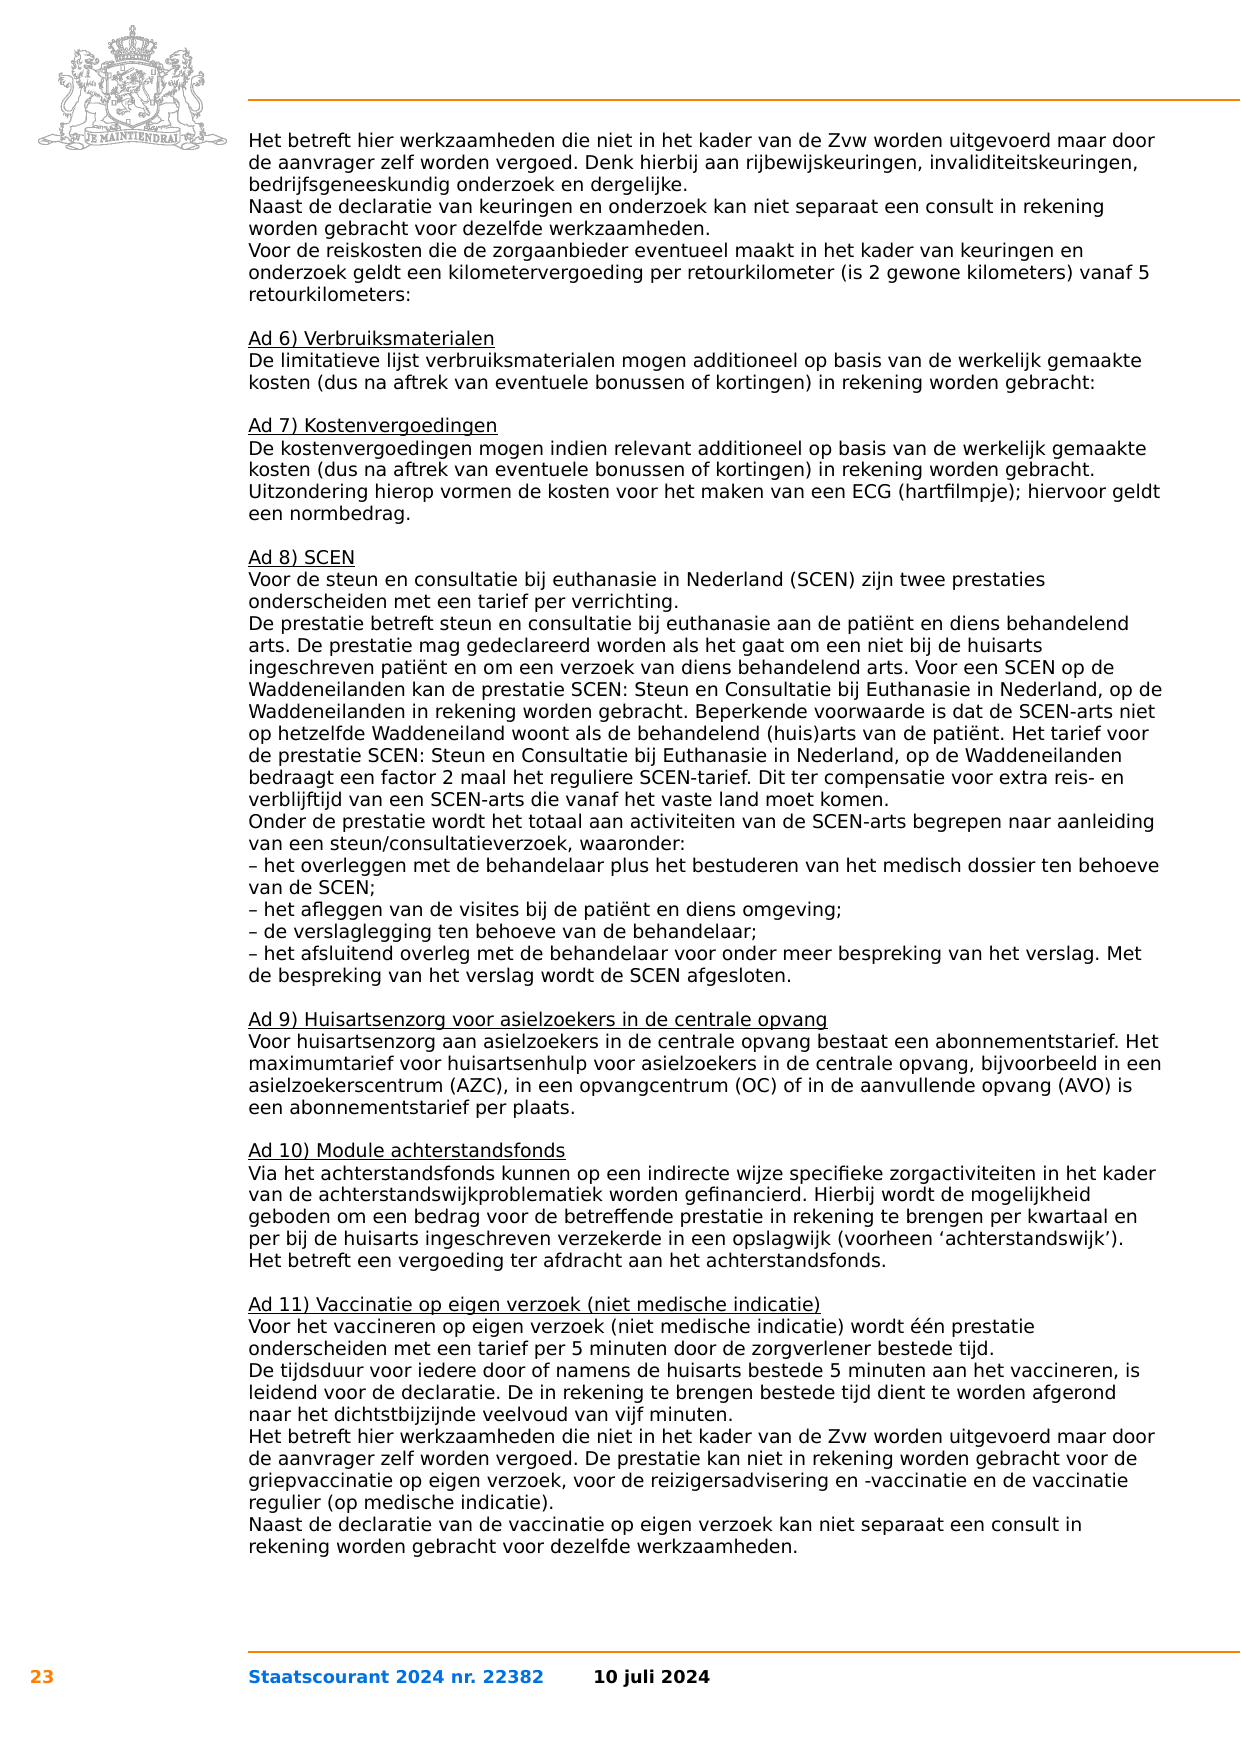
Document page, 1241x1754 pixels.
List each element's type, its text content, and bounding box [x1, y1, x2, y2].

text Via het achterstandsfonds kunnen op een indirecte wijze specifieke zorgactiviteiten in het kader van de achterstandswijkproblematiek worden gefinancierd. Hierbij wordt de mogelijkheid geboden om een bedrag voor de betreffende prestatie in rekening te brengen per kwartaal en per bij de huisarts ingeschreven verzekerde in een opslagwijk (voorheen ‘achterstandswijk’). Het betreft een vergoeding ter afdracht aan het achterstandsfonds. [248, 1162, 1163, 1272]
text Voor de steun en consultatie bij euthanasie in Nederland (SCEN) zijn twee prestaties onderscheiden met een tarief per verrichting. [248, 569, 1163, 613]
subtitle Ad 7) Kostenvergoedingen [248, 415, 1163, 437]
text Voor huisartsenzorg aan asielzoekers in de centrale opvang bestaat een abonnementstarief. Het maximumtarief voor huisartsenhulp voor asielzoekers in de centrale opvang, bijvoorbeeld in een asielzoekerscentrum (AZC), in een opvangcentrum (OC) of in de aanvullende opvang (AVO) is een abonnementstarief per plaats. [248, 1031, 1163, 1118]
text Voor het vaccineren op eigen verzoek (niet medische indicatie) wordt één prestatie onderscheiden met een tarief per 5 minuten door de zorgverlener bestede tijd. [248, 1316, 1163, 1360]
subtitle Ad 11) Vaccinatie op eigen verzoek (niet medische indicatie) [248, 1294, 1163, 1316]
subtitle Ad 8) SCEN [248, 547, 1163, 569]
text – het afsluitend overleg met de behandelaar voor onder meer bespreking van het verslag. Met de bespreking van het verslag wordt de SCEN afgesloten. [248, 943, 1163, 987]
text Voor de reiskosten die de zorgaanbieder eventueel maakt in het kader van keuringen en onderzoek geldt een kilometervergoeding per retourkilometer (is 2 gewone kilometers) vanaf 5 retourkilometers: [248, 240, 1163, 306]
text Het betreft hier werkzaamheden die niet in het kader van de Zvw worden uitgevoerd maar door de aanvrager zelf worden vergoed. Denk hierbij aan rijbewijskeuringen, invaliditeitskeuringen, bedrijfsgeneeskundig onderzoek en dergelijke. [248, 130, 1163, 196]
text Naast de declaratie van keuringen en onderzoek kan niet separaat een consult in rekening worden gebracht voor dezelfde werkzaamheden. [248, 196, 1163, 240]
text – het overleggen met de behandelaar plus het bestuderen van het medisch dossier ten behoeve van de SCEN; [248, 855, 1163, 899]
text – de verslaglegging ten behoeve van de behandelaar; [248, 921, 1163, 943]
text Onder de prestatie wordt het totaal aan activiteiten van de SCEN-arts begrepen naar aanleiding van een steun/consultatieverzoek, waaronder: [248, 811, 1163, 855]
text De limitatieve lijst verbruiksmaterialen mogen additioneel op basis van de werkelijk gemaakte kosten (dus na aftrek van eventuele bonussen of kortingen) in rekening worden gebracht: [248, 349, 1163, 393]
text De kostenvergoedingen mogen indien relevant additioneel op basis van de werkelijk gemaakte kosten (dus na aftrek van eventuele bonussen of kortingen) in rekening worden gebracht. Uitzondering hierop vormen de kosten voor het maken van een ECG (hartfilmpje); hiervoor geldt een normbedrag. [248, 437, 1163, 525]
subtitle Ad 10) Module achterstandsfonds [248, 1140, 1163, 1162]
text De prestatie betreft steun en consultatie bij euthanasie aan de patiënt en diens behandelend arts. De prestatie mag gedeclareerd worden als het gaat om een niet bij de huisarts ingeschreven patiënt en om een verzoek van diens behandelend arts. Voor een SCEN op de Waddeneilanden kan de prestatie SCEN: Steun en Consultatie bij Euthanasie in Nederland, op de Waddeneilanden in rekening worden gebracht. Beperkende voorwaarde is dat de SCEN-arts niet op hetzelfde Waddeneiland woont als de behandelend (huis)arts van de patiënt. Het tarief voor de prestatie SCEN: Steun en Consultatie bij Euthanasie in Nederland, op de Waddeneilanden bedraagt een factor 2 maal het reguliere SCEN-tarief. Dit ter compensatie voor extra reis- en verblijftijd van een SCEN-arts die vanaf het vaste land moet komen. [248, 613, 1163, 811]
picture [38, 25, 227, 150]
text De tijdsduur voor iedere door of namens de huisarts bestede 5 minuten aan het vaccineren, is leidend voor de declaratie. De in rekening te brengen bestede tijd dient te worden afgerond naar het dichtstbijzijnde veelvoud van vijf minuten. [248, 1360, 1163, 1426]
subtitle Ad 6) Verbruiksmaterialen [248, 328, 1163, 349]
subtitle Ad 9) Huisartsenzorg voor asielzoekers in de centrale opvang [248, 1009, 1163, 1031]
text – het afleggen van de visites bij de patiënt en diens omgeving; [248, 899, 1163, 921]
text Het betreft hier werkzaamheden die niet in het kader van de Zvw worden uitgevoerd maar door de aanvrager zelf worden vergoed. De prestatie kan niet in rekening worden gebracht voor de griepvaccinatie op eigen verzoek, voor de reizigersadvisering en -vaccinatie en de vaccinatie regulier (op medische indicatie). [248, 1426, 1163, 1514]
text Naast de declaratie van de vaccinatie op eigen verzoek kan niet separaat een consult in rekening worden gebracht voor dezelfde werkzaamheden. [248, 1514, 1163, 1558]
